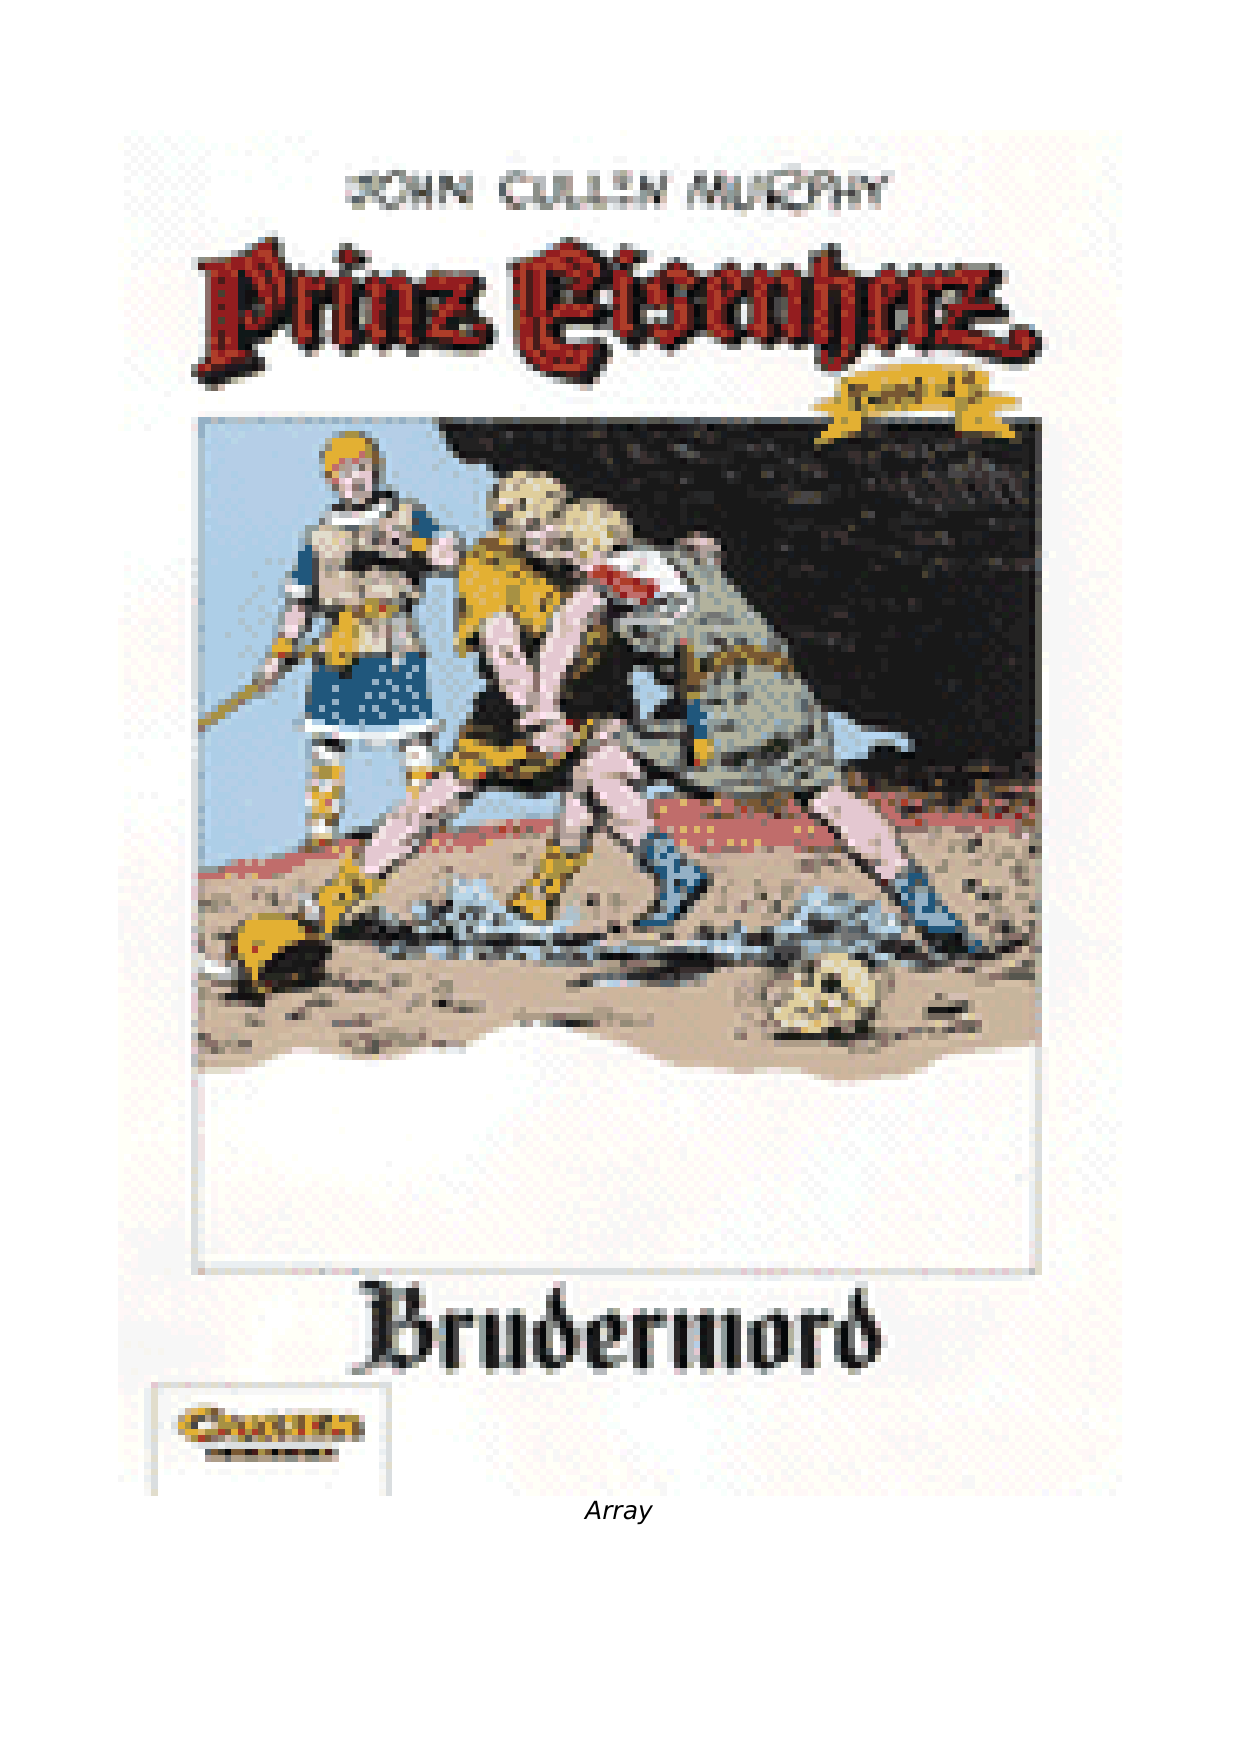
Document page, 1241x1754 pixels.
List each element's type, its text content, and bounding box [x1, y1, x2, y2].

text Array [118, 1496, 1122, 1525]
text [118, 118, 1122, 130]
picture [118, 130, 1123, 1496]
